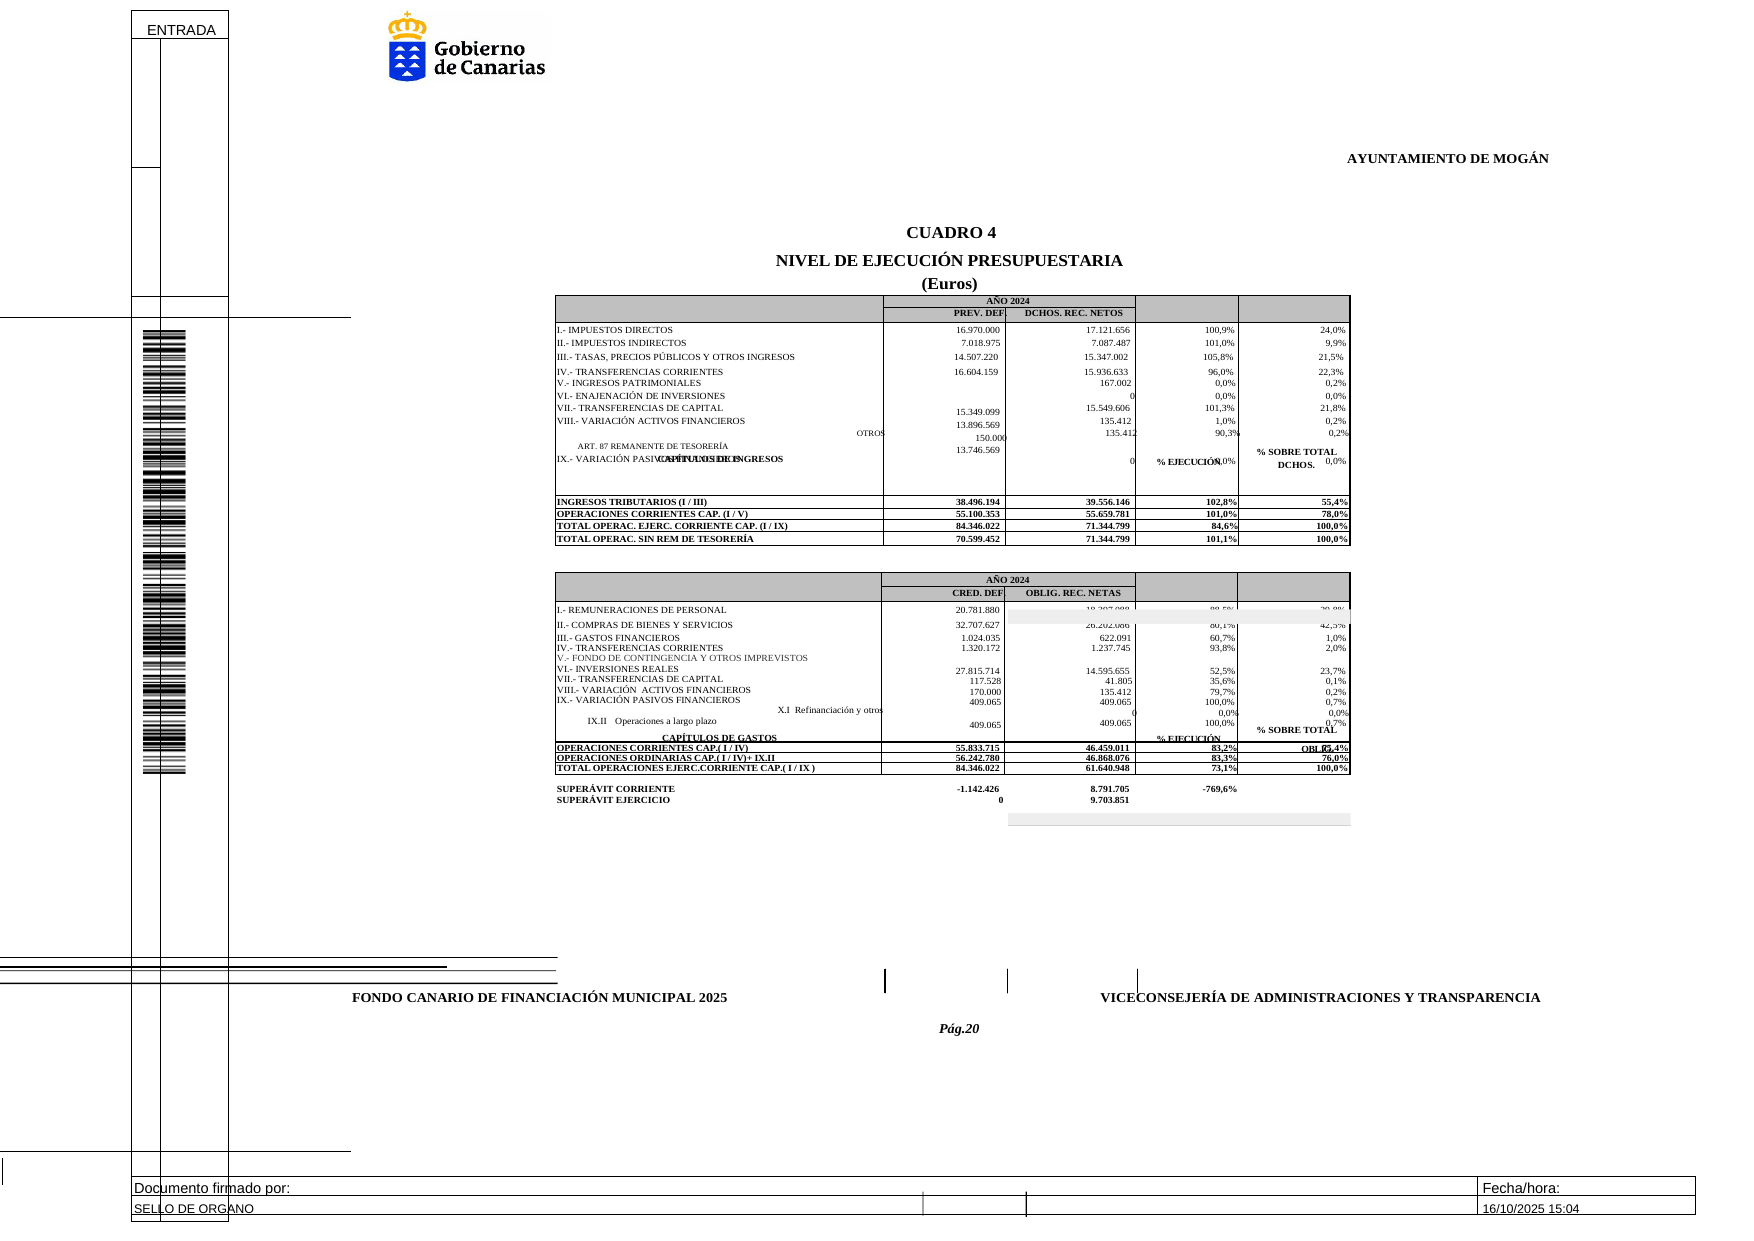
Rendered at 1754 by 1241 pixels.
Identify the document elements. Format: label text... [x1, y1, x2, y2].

picture [141, 328, 187, 776]
table_cell TOTAL OPERAC. SIN REM DE TESORERÍA [556, 532, 883, 545]
table_cell 84,6% [1136, 520, 1238, 531]
table_cell 83,3% [1136, 753, 1237, 762]
text FONDO CANARIO DE FINANCIACIÓN MUNICIPAL 2025 VICECONSEJERÍA DE ADMINISTRACIONES Y TRANSPARENCIA [352, 991, 1702, 1006]
table_cell OPERACIONES ORDINARIAS CAP.( I / IV)+ IX.II [556, 753, 881, 762]
table_header AÑO 2024 [882, 573, 1135, 586]
table_cell 75,4% [1333, 744, 1349, 752]
text % SOBRE TOTAL CAPÍTULOS DE INGRESOS DCHOS. [657, 451, 1359, 463]
picture [1007, 609, 1353, 625]
table_cell 70.599.452 [884, 532, 1005, 545]
table_cell 56.242.780 [882, 753, 1004, 762]
table_cell [132, 168, 160, 296]
table_cell TOTAL OPERAC. EJERC. CORRIENTE CAP. (I / IX) [556, 520, 883, 531]
table_cell [161, 39, 228, 296]
text CUADRO 4 [906, 223, 1702, 242]
table_cell 55.833.715 [882, 744, 1004, 752]
table_header Fecha/hora: [1478, 1177, 1695, 1195]
table_cell 71.344.799 [1006, 520, 1135, 531]
table_cell 55,4% [1239, 496, 1349, 507]
table_cell 101,0% [1136, 509, 1238, 519]
picture [1007, 812, 1353, 826]
text AYUNTAMIENTO DE MOGÁN [515, 151, 1702, 166]
text CAPÍTULOS DE GASTOS % SOBRE TOTAL [662, 727, 1359, 744]
table_cell 101,1% [1136, 532, 1238, 545]
table_header [556, 573, 881, 601]
table_header Documento firmado por: [229, 1177, 1477, 1195]
table_cell 100,0% [1239, 520, 1349, 531]
table_header [1136, 573, 1237, 601]
table_cell 100,9% 101,0% 105,8% 96,0% 0,0% 0,0% 101,3% 1,0% 90,3% 0,0% [1136, 323, 1238, 451]
table_cell 76,0% [1238, 753, 1349, 762]
table_cell 61.640.948 [1005, 763, 1135, 774]
table_cell 29,8% 42,5% 1,0% 2,0% 23,7% 0,1% 0,2% 0,7% 0,0% 0,7% [1238, 625, 1349, 727]
table_header [1238, 573, 1349, 601]
table_cell 46.459.011 [1005, 744, 1135, 752]
table_cell 16.970.000 7.018.975 14.507.220 16.604.159 15.349.099 13.896.569 150.000 13.746.569 [884, 323, 1005, 451]
table_cell 78,0% [1239, 509, 1349, 519]
table_cell 100,9% 101,0% 105,8% 96,0% 0,0% 0,0% 101,3% 1,0% 90,3% 0,0% [1136, 463, 1238, 495]
table_cell 24,0% 9,9% 21,5% 22,3% 0,2% 0,0% 21,8% 0,2% 0,2% 0,0% [1239, 323, 1349, 451]
table_cell I.- IMPUESTOS DIRECTOS II.- IMPUESTOS INDIRECTOS III.- TASAS, PRECIOS PÚBLICOS Y OTROS INGRESOS IV.- TRANSFERENCIAS CORRIENTES V.- INGRESOS PATRIMONIALES VI.- ENAJENACIÓN DE INVERSIONES VII.- TRANSFERENCIAS DE CAPITAL VIII.- VARIACIÓN ACTIVOS FINANCIEROS OTROS ART. 87 REMANENTE DE TESORERÍA IX.- VARIACIÓN PASIVOS FINANCIEROS [556, 323, 883, 495]
table_cell 102,8% [1136, 496, 1238, 507]
table_cell 55.100.353 [884, 509, 1005, 519]
table_cell [132, 39, 160, 167]
table_cell 100,0% [1238, 763, 1349, 774]
table_cell 46.868.076 [1005, 753, 1135, 762]
table_cell CRED. DEF. [882, 587, 1004, 601]
table_cell 16/10/2025 15:04 [1478, 1196, 1695, 1214]
table_cell [161, 318, 228, 1221]
table_cell 55.659.781 [1006, 509, 1135, 519]
table_header [1136, 296, 1238, 322]
table_cell 16.970.000 7.018.975 14.507.220 16.604.159 15.349.099 13.896.569 150.000 13.746.569 [884, 463, 1005, 495]
text Pág.20 [923, 1021, 979, 1037]
table_cell 100,0% [1239, 532, 1349, 545]
text SUPERÁVIT EJERCICIO 0 9.703.851 ################## [557, 795, 1702, 805]
table_cell TOTAL OPERACIONES EJERC.CORRIENTE CAP.( I / IX ) [556, 763, 881, 774]
text % EJECUCIÓN [1156, 457, 1242, 468]
table_header [1239, 296, 1349, 322]
table_cell 17.121.656 7.087.487 15.347.002 15.936.633 167.002 0 15.549.606 135.412 135.412 0 [1006, 323, 1135, 451]
table_cell 83,2% [1136, 744, 1237, 752]
table_cell 17.121.656 7.087.487 15.347.002 15.936.633 167.002 0 15.549.606 135.412 135.412 0 [1006, 463, 1135, 495]
table_cell 18.397.088 26.202.086 622.091 1.237.745 14.595.655 41.805 135.412 409.065 0 409.065 [1005, 602, 1135, 727]
table_cell INGRESOS TRIBUTARIOS (I / III) [556, 496, 883, 507]
table_cell 39.556.146 [1006, 496, 1135, 507]
table_cell 24,0% 9,9% 21,5% 22,3% 0,2% 0,0% 21,8% 0,2% 0,2% 0,0% [1239, 463, 1349, 495]
table_cell 84.346.022 [882, 763, 1004, 774]
table_cell PREV. DEF. [884, 308, 1005, 322]
table_cell 88,5% 80,1% 60,7% 93,8% 52,5% 35,6% 79,7% 100,0% 0,0% 100,0% [1136, 625, 1237, 727]
table_cell 73,1% [1136, 763, 1237, 774]
text (Euros) [921, 275, 1702, 293]
table_header ENTRADA [132, 11, 228, 37]
table_cell 20.781.880 32.707.627 1.024.035 1.320.172 27.815.714 117.528 170.000 409.065 409.065 [882, 602, 1004, 727]
table_cell OPERACIONES CORRIENTES CAP.( I / IV) [556, 743, 881, 752]
table_header AÑO 2024 [884, 296, 1135, 307]
table_cell OBLIG. REC. NETAS [1005, 587, 1135, 601]
table_cell 38.496.194 [884, 496, 1005, 507]
table_cell OPERACIONES CORRIENTES CAP. (I / V) [556, 509, 883, 519]
table_cell I.- REMUNERACIONES DE PERSONAL II.- COMPRAS DE BIENES Y SERVICIOS III.- GASTOS FINANCIEROS IV.- TRANSFERENCIAS CORRIENTES V.- FONDO DE CONTINGENCIA Y OTROS IMPREVISTOS VI.- INVERSIONES REALES VII.- TRANSFERENCIAS DE CAPITAL VIII.- VARIACIÓN ACTIVOS FINANCIEROS IX.- VARIACIÓN PASIVOS FINANCIEROS X.I Refinanciación y otros IX.II Operaciones a largo plazo [556, 602, 881, 741]
text SUPERÁVIT CORRIENTE -1.142.426 8.791.705 -769,6% [557, 784, 1702, 795]
table_cell 84.346.022 [884, 520, 1005, 531]
table_cell SELLO DE ORGANO [229, 1196, 1477, 1214]
table_header [556, 296, 883, 322]
table_cell 75,4% [1238, 744, 1280, 752]
table_cell 71.344.799 [1006, 532, 1135, 545]
text OBLIG. [1280, 744, 1333, 755]
table_cell [132, 318, 160, 1221]
text NIVEL DE EJECUCIÓN PRESUPUESTARIA [776, 252, 1702, 270]
table_cell [132, 297, 160, 317]
picture [387, 10, 551, 84]
table_cell DCHOS. REC. NETOS [1006, 308, 1135, 322]
table_cell [161, 297, 228, 317]
